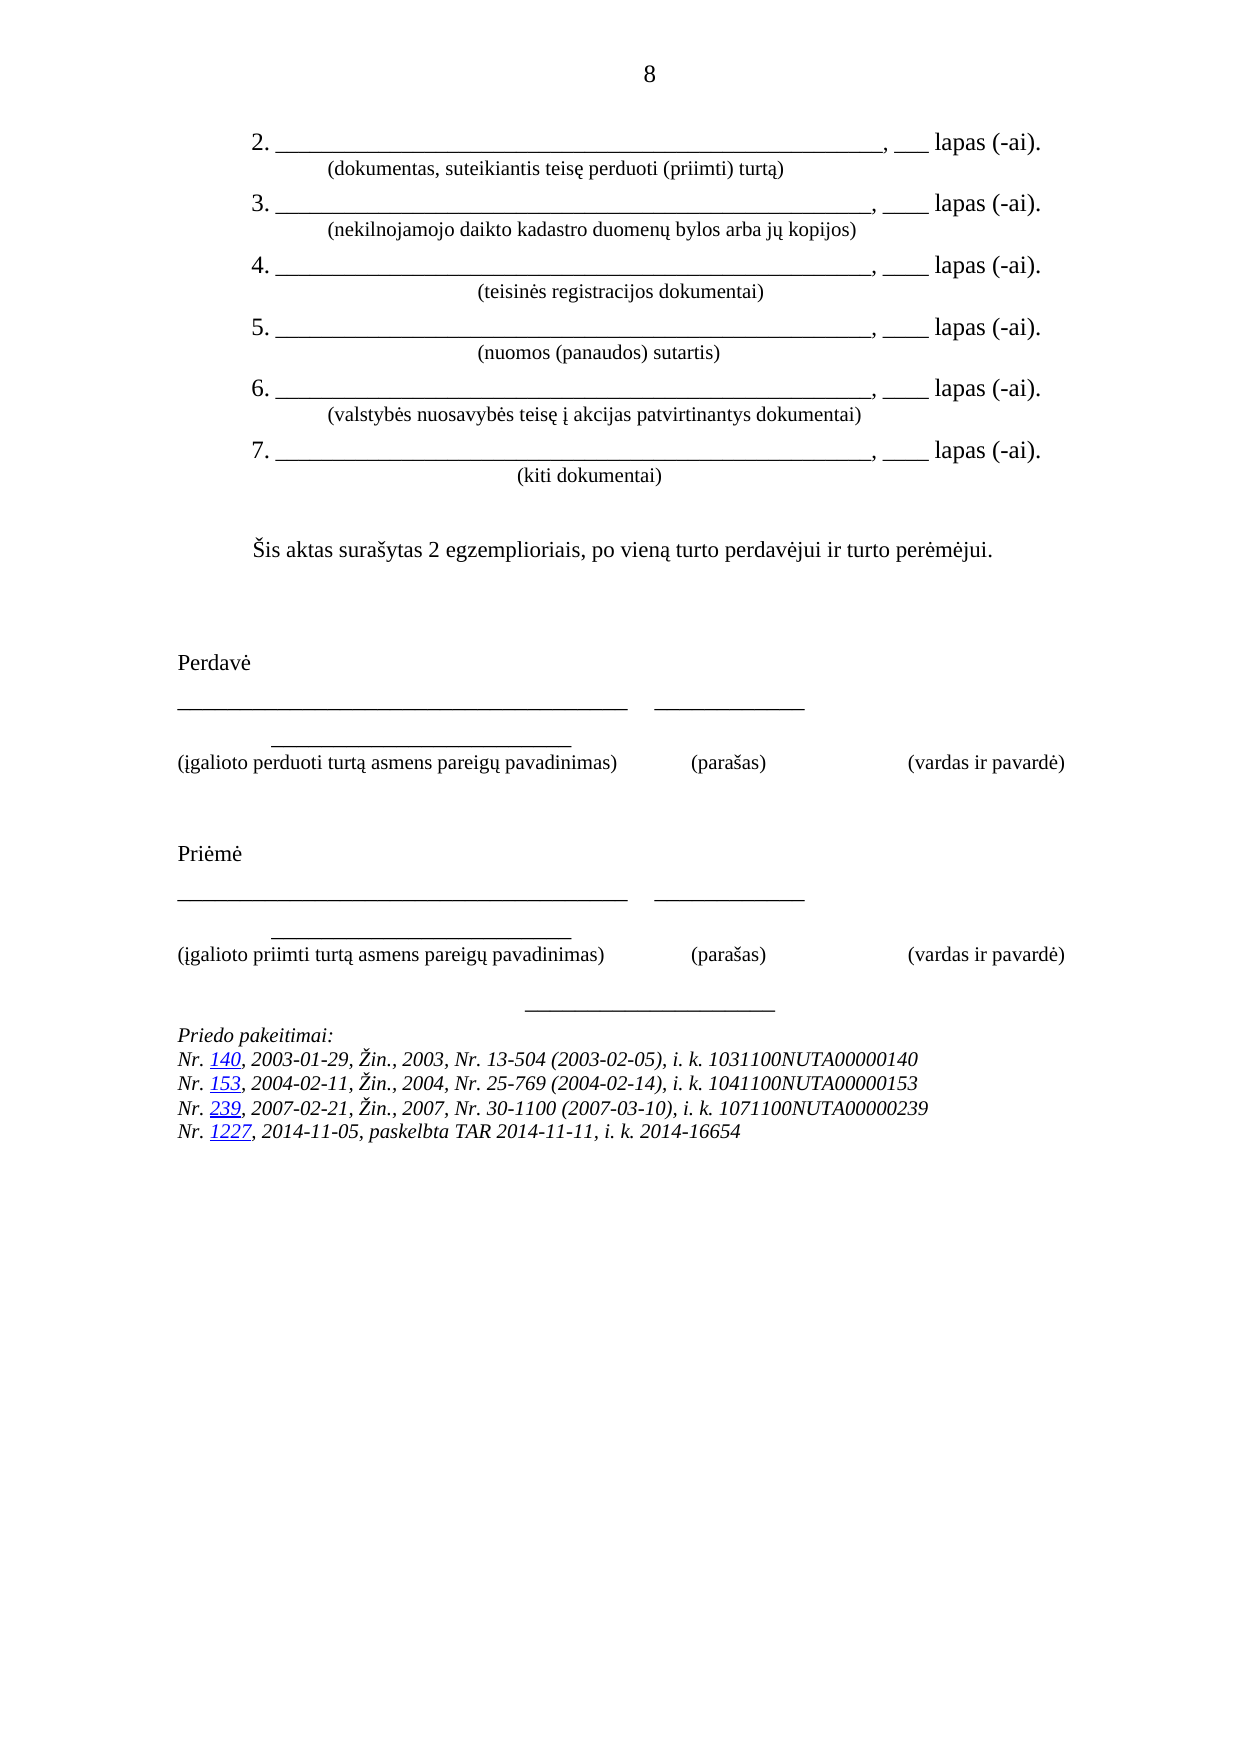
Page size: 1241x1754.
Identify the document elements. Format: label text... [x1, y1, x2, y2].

text 6. ____________________________________________________, ____ lapas (-ai). [177, 364, 1122, 402]
text (nekilnojamojo daikto kadastro duomenų bylos arba jų kopijos) [252, 217, 1122, 241]
text 7. ____________________________________________________, ____ lapas (-ai). [177, 426, 1122, 463]
text (kiti dokumentai) [177, 463, 1122, 487]
text ____________________________________ ____________ ________________________ [177, 675, 1122, 750]
text (teisinės registracijos dokumentai) [402, 279, 1122, 303]
text (įgalioto perduoti turtą asmens pareigų pavadinimas) (parašas) (vardas ir pavardė) [177, 750, 1122, 774]
text 2. _____________________________________________________, ___ lapas (-ai). [177, 118, 1122, 156]
text Priedo pakeitimai: [177, 1023, 1122, 1047]
text 3. ____________________________________________________, ____ lapas (-ai). [177, 180, 1122, 217]
text 5. ____________________________________________________, ____ lapas (-ai). [177, 303, 1122, 340]
text Nr. 1227, 2014-11-05, paskelbta TAR 2014-11-11, i. k. 2014-16654 [177, 1119, 1122, 1143]
text Šis aktas surašytas 2 egzemplioriais, po vieną turto perdavėjui ir turto perėmėjui. [177, 525, 1122, 562]
text 4. ____________________________________________________, ____ lapas (-ai). [177, 241, 1122, 279]
text Nr. 239, 2007-02-21, Žin., 2007, Nr. 30-1100 (2007-03-10), i. k. 1071100NUTA00000239 [177, 1095, 1122, 1119]
text (valstybės nuosavybės teisę į akcijas patvirtinantys dokumentai) [252, 402, 1122, 426]
text Nr. 153, 2004-02-11, Žin., 2004, Nr. 25-769 (2004-02-14), i. k. 1041100NUTA00000153 [177, 1071, 1122, 1095]
text ____________________________________ ____________ ________________________ [177, 867, 1122, 942]
text (dokumentas, suteikiantis teisę perduoti (priimti) turtą) [252, 156, 1122, 180]
text –––––––––––––––––––– [177, 994, 1122, 1023]
text Perdavė [177, 637, 1122, 675]
text Priėmė [177, 840, 1122, 867]
text Nr. 140, 2003-01-29, Žin., 2003, Nr. 13-504 (2003-02-05), i. k. 1031100NUTA00000140 [177, 1047, 1122, 1071]
text (įgalioto priimti turtą asmens pareigų pavadinimas) (parašas) (vardas ir pavardė) [177, 942, 1122, 966]
text (nuomos (panaudos) sutartis) [402, 340, 1122, 364]
